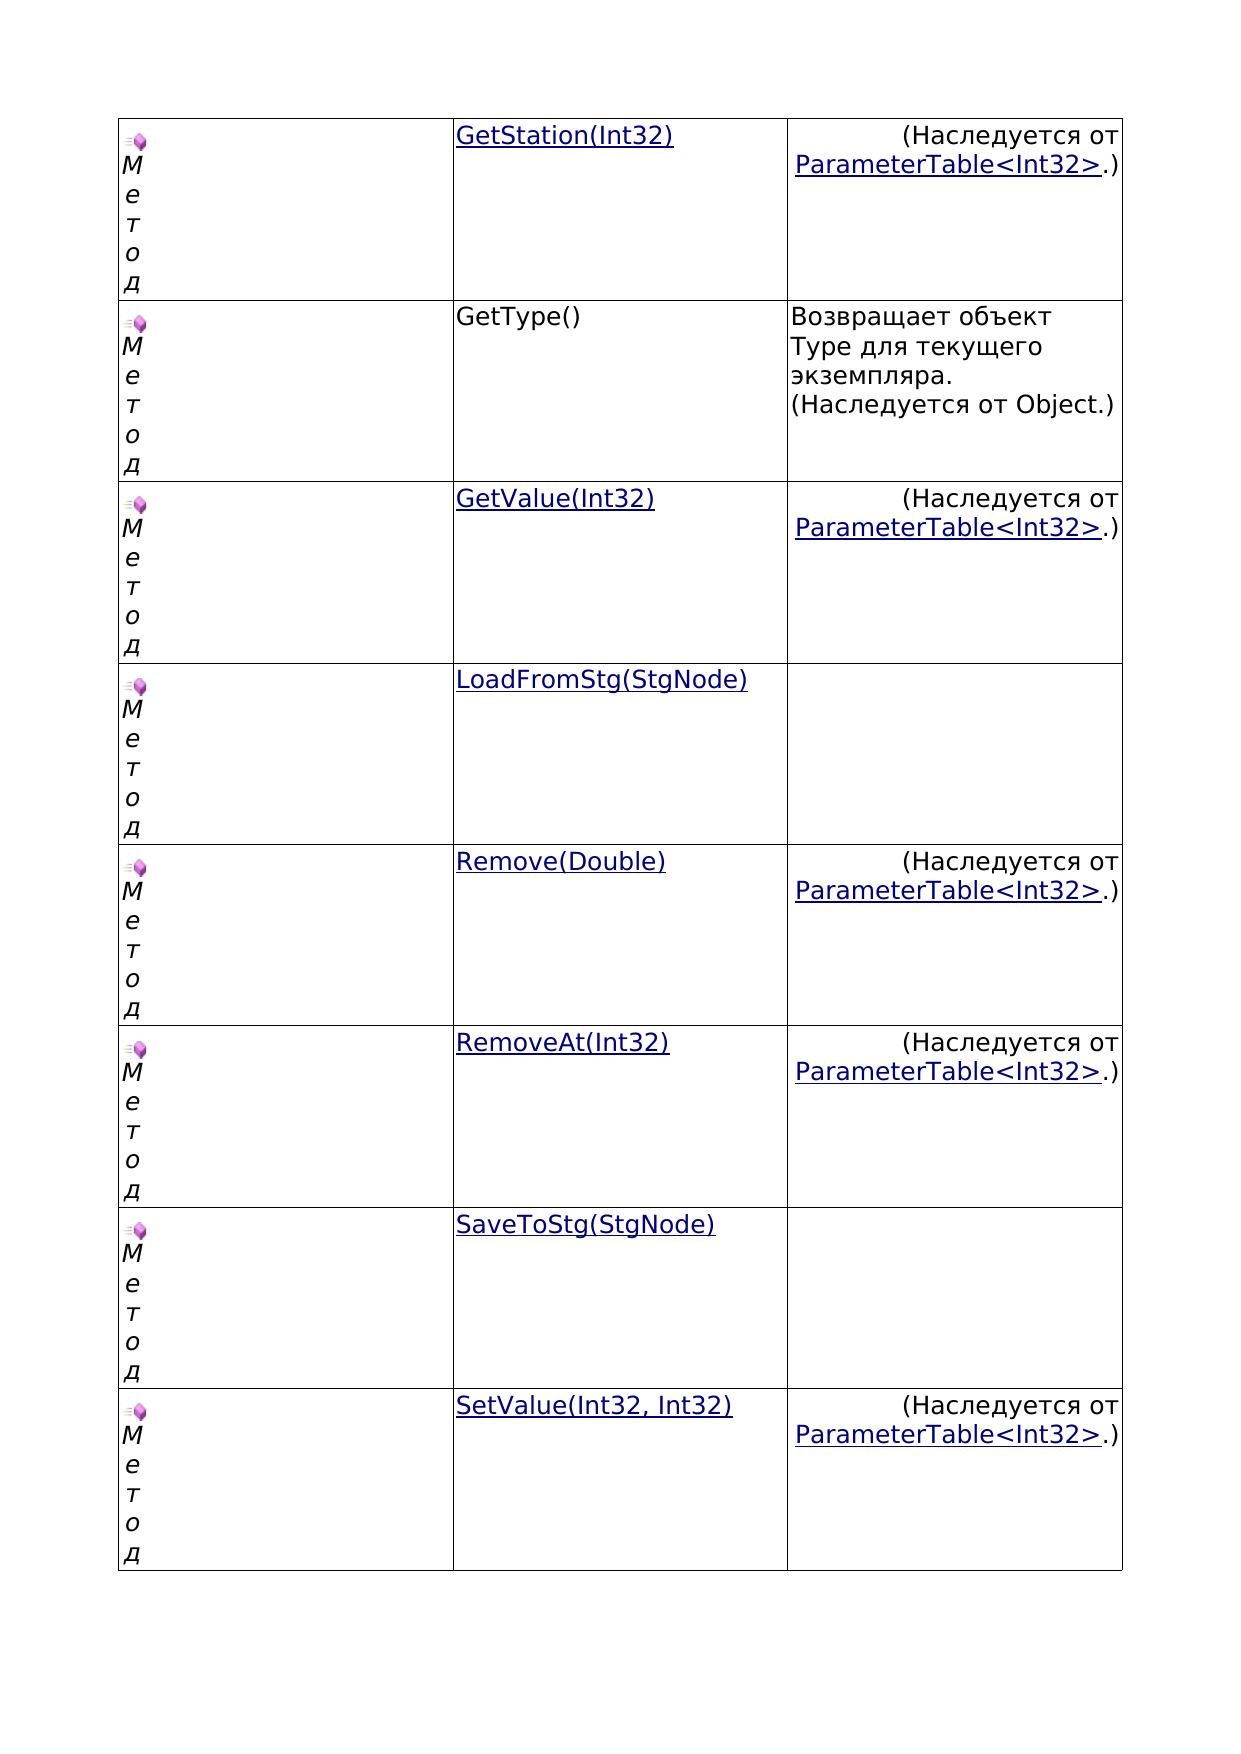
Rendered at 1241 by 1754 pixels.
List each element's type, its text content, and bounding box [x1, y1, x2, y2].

picture [121, 678, 147, 696]
table_cell [788, 664, 1122, 844]
table_cell Remove(Double) [454, 845, 787, 1025]
table_cell GetStation(Int32) [454, 119, 787, 299]
table_cell SetValue(Int32, Int32) [454, 1389, 787, 1570]
table_cell Возвращает объект Type для текущего экземпляра. (Наследуется от Object.) [788, 301, 1122, 481]
picture [121, 133, 147, 151]
picture [121, 1041, 147, 1059]
table_cell SaveToStg(StgNode) [454, 1208, 787, 1388]
table_cell [119, 1026, 453, 1207]
table_cell (Наследуется от ParameterTable<Int32>.) [788, 482, 1122, 662]
table_cell (Наследуется от ParameterTable<Int32>.) [788, 1026, 1122, 1207]
table_cell [119, 664, 453, 844]
picture [121, 1403, 147, 1421]
table_cell RemoveAt(Int32) [454, 1026, 787, 1207]
table_cell (Наследуется от ParameterTable<Int32>.) [788, 119, 1122, 299]
table_cell [119, 1208, 453, 1388]
table_cell [788, 1208, 1122, 1388]
table_cell [119, 845, 453, 1025]
table_cell GetType() [454, 301, 787, 481]
table_cell [119, 301, 453, 481]
table_cell LoadFromStg(StgNode) [454, 664, 787, 844]
table_cell GetValue(Int32) [454, 482, 787, 662]
table_cell [119, 119, 453, 299]
picture [121, 859, 147, 877]
table_cell (Наследуется от ParameterTable<Int32>.) [788, 845, 1122, 1025]
table_cell (Наследуется от ParameterTable<Int32>.) [788, 1389, 1122, 1570]
picture [121, 315, 147, 333]
picture [121, 1222, 147, 1240]
table_cell [119, 1389, 453, 1570]
table_cell [119, 482, 453, 662]
picture [121, 496, 147, 514]
